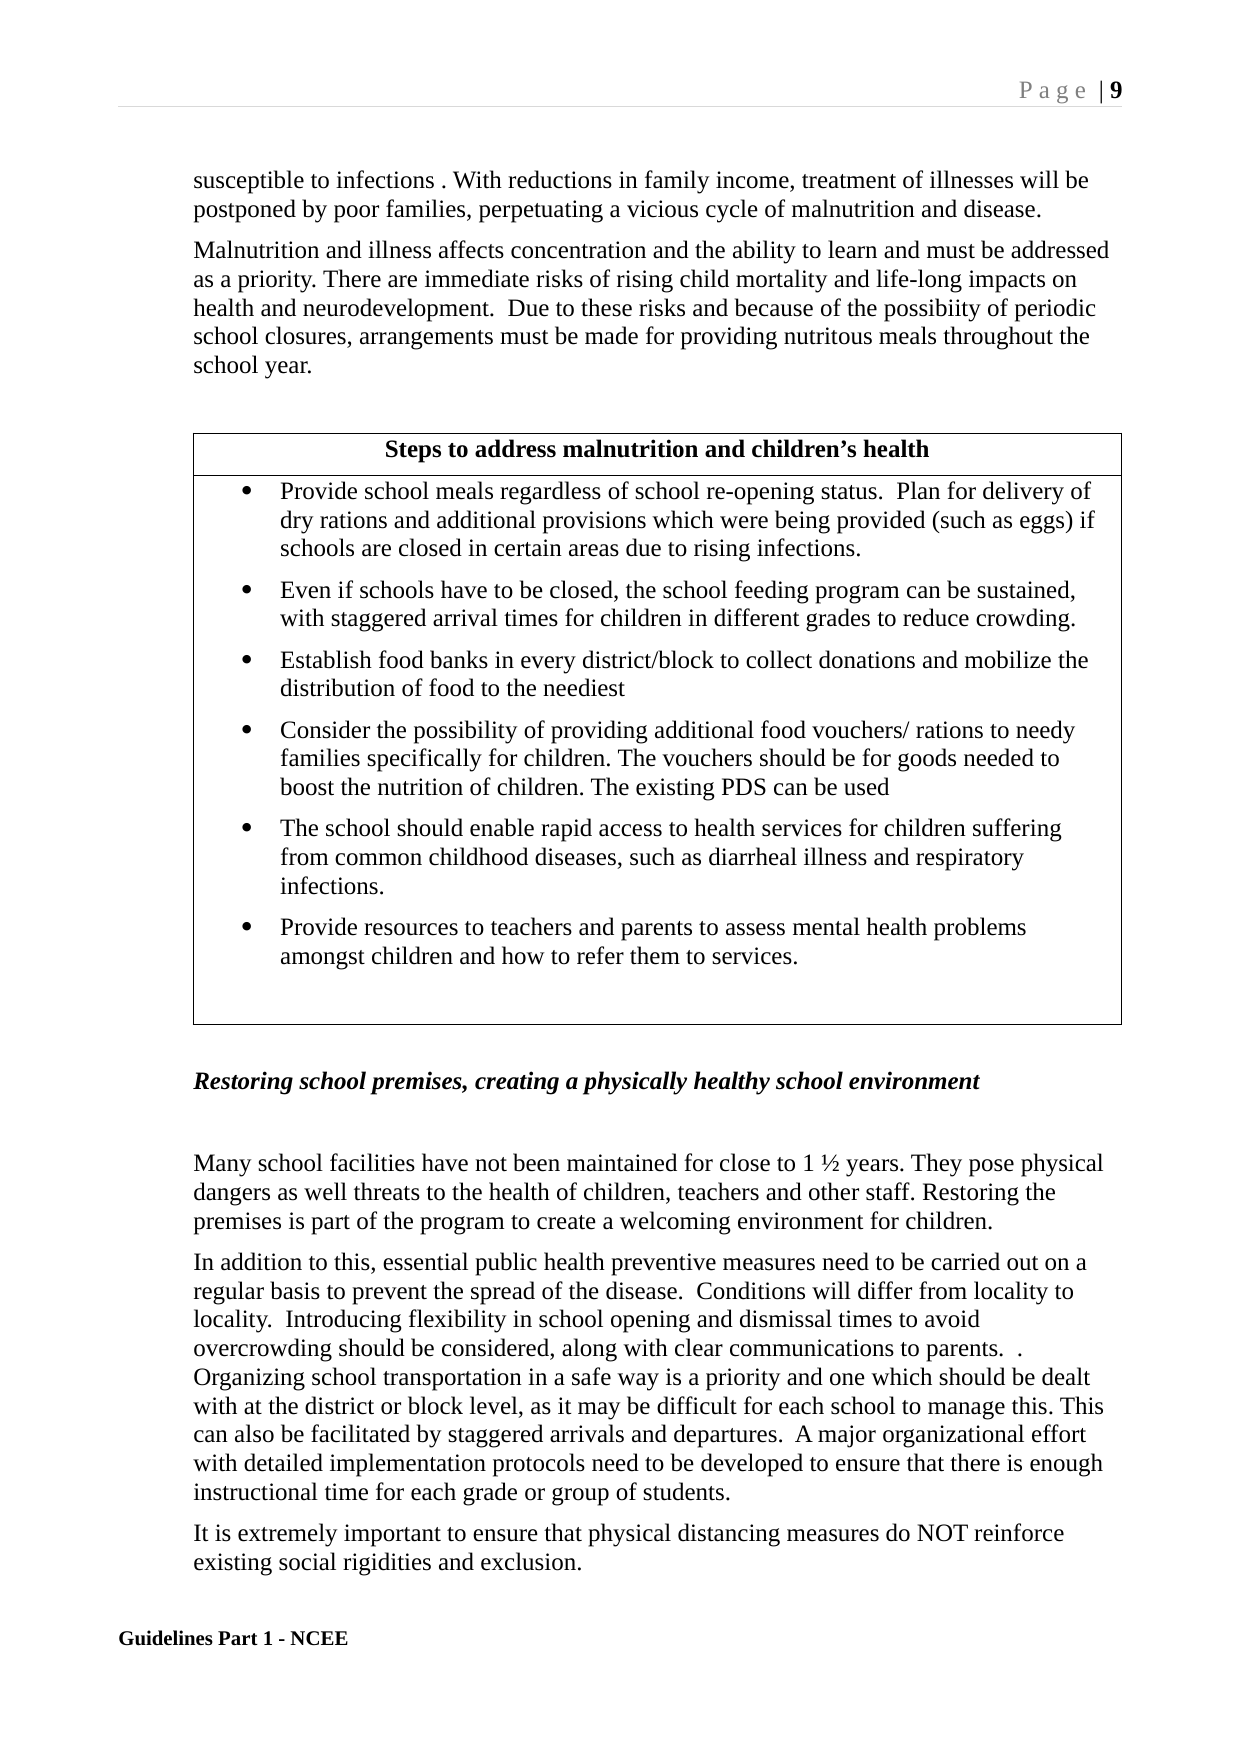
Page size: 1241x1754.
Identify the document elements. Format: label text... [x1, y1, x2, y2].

text Restoring school premises, creating a physically healthy school environment [193, 1066, 1122, 1094]
table_cell Provide school meals regardless of school re-opening status. Plan for delivery of dry rations and additional provisions which were being provided (such as eggs) if schools are closed in certain areas due to rising infections. Even if schools have to be closed, the school feeding program can be sustained, with staggered arrival times for children in different grades to reduce crowding. Establish food banks in every district/block to collect donations and mobilize the distribution of food to the neediest Consider the possibility of providing additional food vouchers/ rations to needy families specifically for children. The vouchers should be for goods needed to boost the nutrition of children. The existing PDS can be used The school should enable rapid access to health services for children suffering from common childhood diseases, such as diarrheal illness and respiratory infections. Provide resources to teachers and parents to assess mental health problems amongst children and how to refer them to services. [194, 476, 1121, 1023]
table_header Steps to address malnutrition and children’s health [194, 434, 1121, 475]
text Many school facilities have not been maintained for close to 1 ½ years. They pose physical dangers as well threats to the health of children, teachers and other staff. Restoring the premises is part of the program to create a welcoming environment for children. [193, 1148, 1122, 1234]
text Malnutrition and illness affects concentration and the ability to learn and must be addressed as a priority. There are immediate risks of rising child mortality and life-long impacts on health and neurodevelopment. Due to these risks and because of the possibiity of periodic school closures, arrangements must be made for providing nutritous meals throughout the school year. [193, 235, 1122, 379]
text It is extremely important to ensure that physical distancing measures do NOT reinforce existing social rigidities and exclusion. [193, 1518, 1122, 1576]
text susceptible to infections . With reductions in family income, treatment of illnesses will be postponed by poor families, perpetuating a vicious cycle of malnutrition and disease. [193, 165, 1122, 223]
text In addition to this, essential public health preventive measures need to be carried out on a regular basis to prevent the spread of the disease. Conditions will differ from locality to locality. Introducing flexibility in school opening and dismissal times to avoid overcrowding should be considered, along with clear communications to parents. . Organizing school transportation in a safe way is a priority and one which should be dealt with at the district or block level, as it may be difficult for each school to manage this. This can also be facilitated by staggered arrivals and departures. A major organizational effort with detailed implementation protocols need to be developed to ensure that there is enough instructional time for each grade or group of students. [193, 1247, 1122, 1506]
